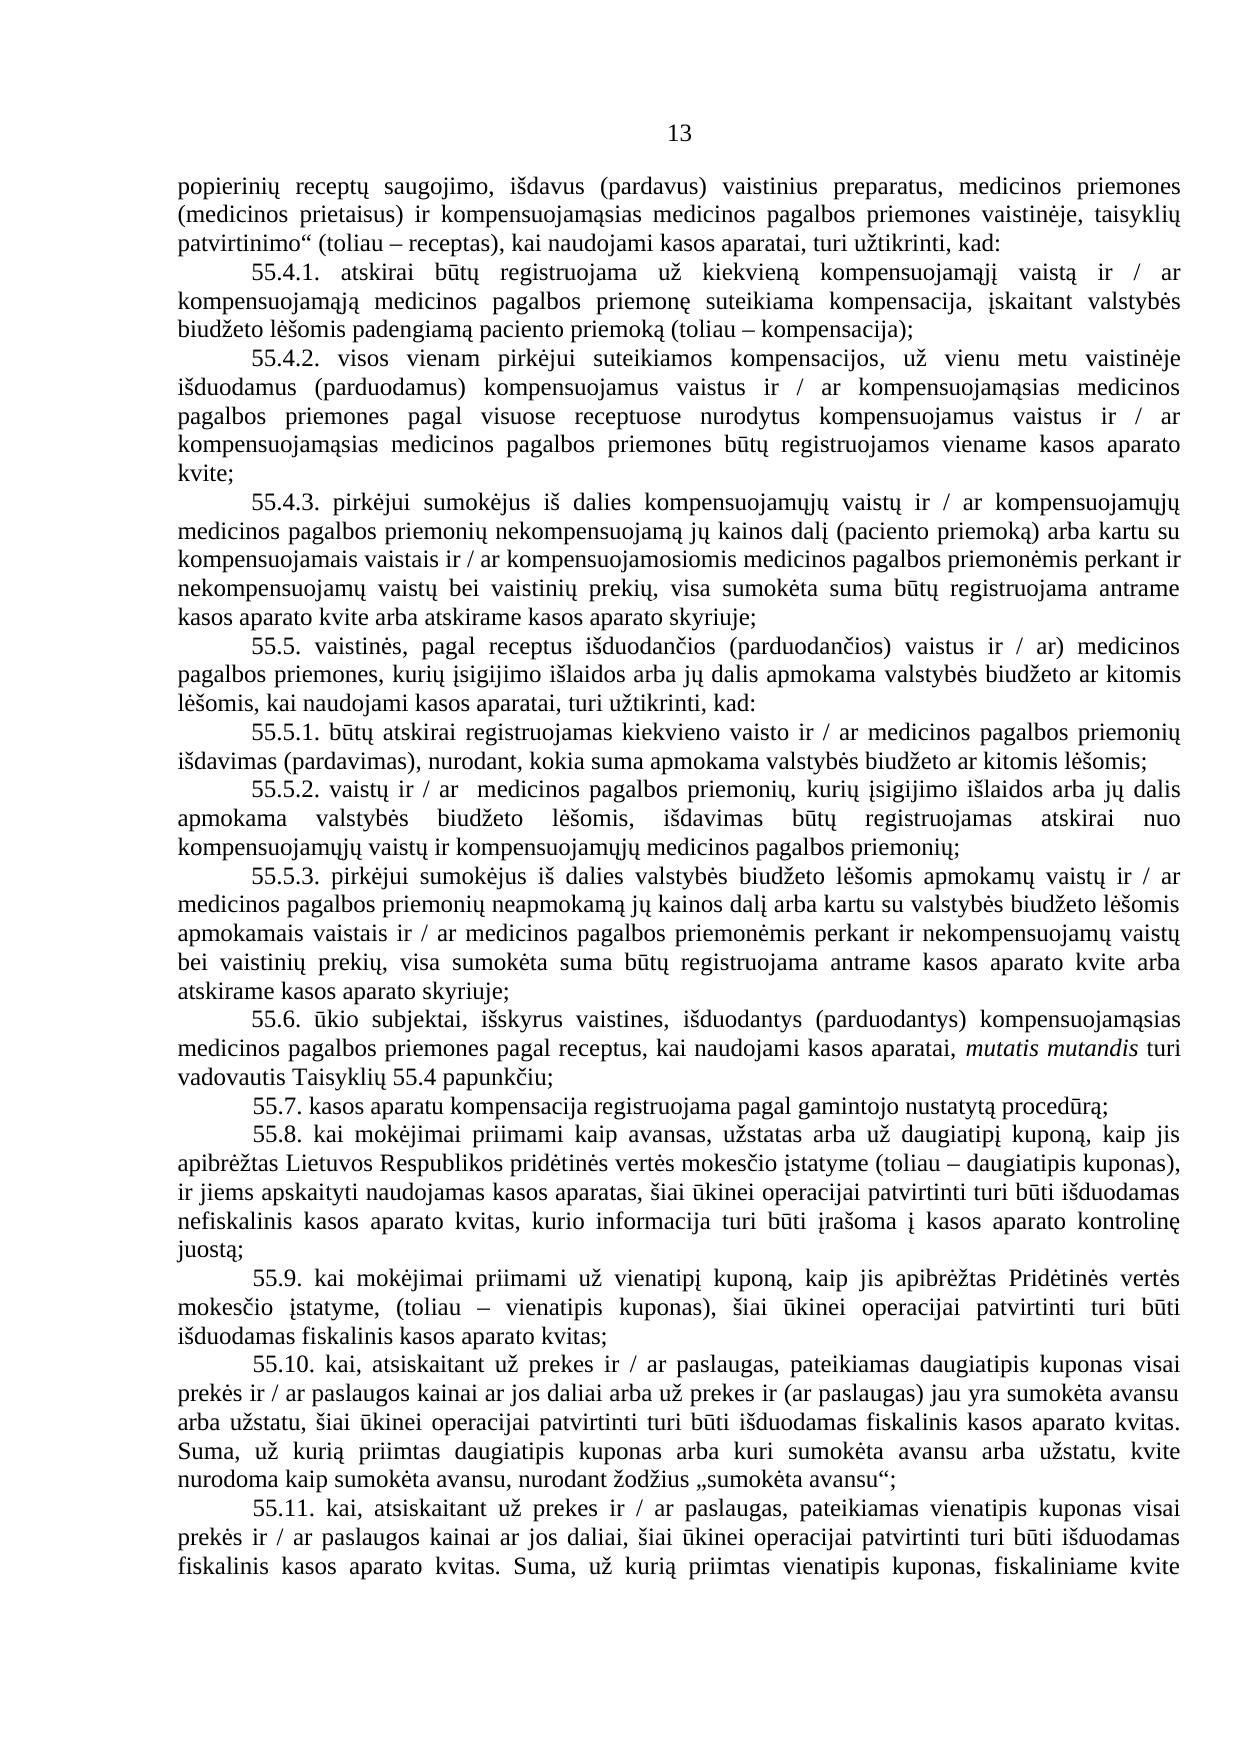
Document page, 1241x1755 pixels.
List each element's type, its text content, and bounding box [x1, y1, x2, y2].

text 55.5.1. būtų atskirai registruojamas kiekvieno vaisto ir / ar medicinos pagalbos priemonių išdavimas (pardavimas), nurodant, kokia suma apmokama valstybės biudžeto ar kitomis lėšomis; [177, 717, 1181, 774]
text 55.6. ūkio subjektai, išskyrus vaistines, išduodantys (parduodantys) kompensuojamąsias medicinos pagalbos priemones pagal receptus, kai naudojami kasos aparatai, mutatis mutandis turi vadovautis Taisyklių 55.4 papunkčiu; [177, 1004, 1181, 1091]
text 55.10. kai, atsiskaitant už prekes ir / ar paslaugas, pateikiamas daugiatipis kuponas visai prekės ir / ar paslaugos kainai ar jos daliai arba už prekes ir (ar paslaugas) jau yra sumokėta avansu arba užstatu, šiai ūkinei operacijai patvirtinti turi būti išduodamas fiskalinis kasos aparato kvitas. Suma, už kurią priimtas daugiatipis kuponas arba kuri sumokėta avansu arba užstatu, kvite nurodoma kaip sumokėta avansu, nurodant žodžius „sumokėta avansu“; [177, 1349, 1181, 1493]
text 55.9. kai mokėjimai priimami už vienatipį kuponą, kaip jis apibrėžtas Pridėtinės vertės mokesčio įstatyme, (toliau – vienatipis kuponas), šiai ūkinei operacijai patvirtinti turi būti išduodamas fiskalinis kasos aparato kvitas; [177, 1263, 1181, 1349]
text 55.5. vaistinės, pagal receptus išduodančios (parduodančios) vaistus ir / ar) medicinos pagalbos priemones, kurių įsigijimo išlaidos arba jų dalis apmokama valstybės biudžeto ar kitomis lėšomis, kai naudojami kasos aparatai, turi užtikrinti, kad: [177, 631, 1181, 717]
text 55.11. kai, atsiskaitant už prekes ir / ar paslaugas, pateikiamas vienatipis kuponas visai prekės ir / ar paslaugos kainai ar jos daliai, šiai ūkinei operacijai patvirtinti turi būti išduodamas fiskalinis kasos aparato kvitas. Suma, už kurią priimtas vienatipis kuponas, fiskaliniame kvite [177, 1493, 1181, 1579]
text 55.4.1. atskirai būtų registruojama už kiekvieną kompensuojamąjį vaistą ir / ar kompensuojamąją medicinos pagalbos priemonę suteikiama kompensacija, įskaitant valstybės biudžeto lėšomis padengiamą paciento priemoką (toliau – kompensacija); [177, 257, 1181, 343]
text 55.8. kai mokėjimai priimami kaip avansas, užstatas arba už daugiatipį kuponą, kaip jis apibrėžtas Lietuvos Respublikos pridėtinės vertės mokesčio įstatyme (toliau – daugiatipis kuponas), ir jiems apskaityti naudojamas kasos aparatas, šiai ūkinei operacijai patvirtinti turi būti išduodamas nefiskalinis kasos aparato kvitas, kurio informacija turi būti įrašoma į kasos aparato kontrolinę juostą; [177, 1119, 1181, 1263]
text 55.7. kasos aparatu kompensacija registruojama pagal gamintojo nustatytą procedūrą; [177, 1091, 1181, 1119]
text 55.5.2. vaistų ir / ar medicinos pagalbos priemonių, kurių įsigijimo išlaidos arba jų dalis apmokama valstybės biudžeto lėšomis, išdavimas būtų registruojamas atskirai nuo kompensuojamųjų vaistų ir kompensuojamųjų medicinos pagalbos priemonių; [177, 774, 1181, 861]
text 55.4.3. pirkėjui sumokėjus iš dalies kompensuojamųjų vaistų ir / ar kompensuojamųjų medicinos pagalbos priemonių nekompensuojamą jų kainos dalį (paciento priemoką) arba kartu su kompensuojamais vaistais ir / ar kompensuojamosiomis medicinos pagalbos priemonėmis perkant ir nekompensuojamų vaistų bei vaistinių prekių, visa sumokėta suma būtų registruojama antrame kasos aparato kvite arba atskirame kasos aparato skyriuje; [177, 487, 1181, 631]
text popierinių receptų saugojimo, išdavus (pardavus) vaistinius preparatus, medicinos priemones (medicinos prietaisus) ir kompensuojamąsias medicinos pagalbos priemones vaistinėje, taisyklių patvirtinimo“ (toliau – receptas), kai naudojami kasos aparatai, turi užtikrinti, kad: [177, 171, 1181, 257]
text 55.5.3. pirkėjui sumokėjus iš dalies valstybės biudžeto lėšomis apmokamų vaistų ir / ar medicinos pagalbos priemonių neapmokamą jų kainos dalį arba kartu su valstybės biudžeto lėšomis apmokamais vaistais ir / ar medicinos pagalbos priemonėmis perkant ir nekompensuojamų vaistų bei vaistinių prekių, visa sumokėta suma būtų registruojama antrame kasos aparato kvite arba atskirame kasos aparato skyriuje; [177, 861, 1181, 1004]
text 55.4.2. visos vienam pirkėjui suteikiamos kompensacijos, už vienu metu vaistinėje išduodamus (parduodamus) kompensuojamus vaistus ir / ar kompensuojamąsias medicinos pagalbos priemones pagal visuose receptuose nurodytus kompensuojamus vaistus ir / ar kompensuojamąsias medicinos pagalbos priemones būtų registruojamos viename kasos aparato kvite; [177, 343, 1181, 487]
